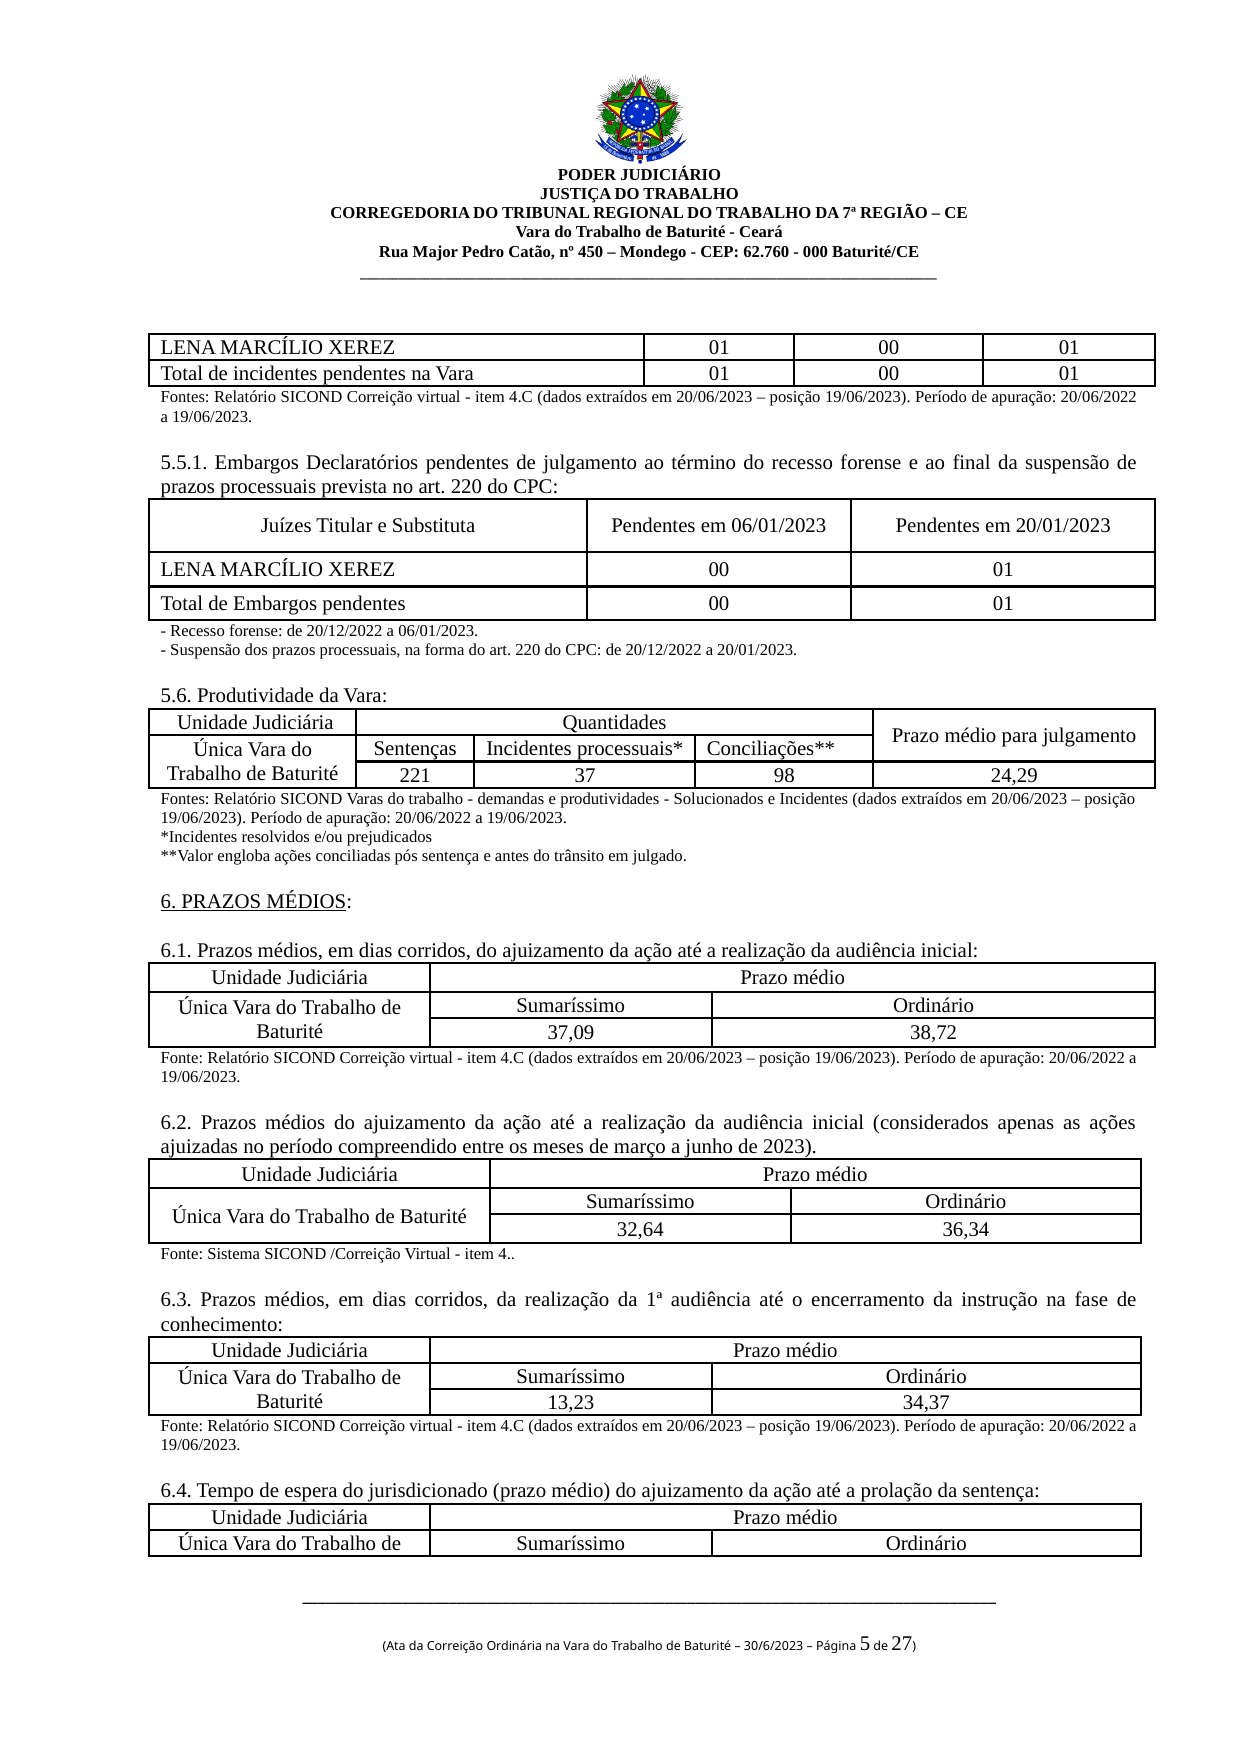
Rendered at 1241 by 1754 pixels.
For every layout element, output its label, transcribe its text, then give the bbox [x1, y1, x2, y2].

picture [590, 72, 689, 165]
text 6.4. Tempo de espera do jurisdicionado (prazo médio) do ajuizamento da ação até a prolação da sentença: [160, 1478, 1138, 1502]
table_cell Conciliações** [696, 736, 872, 760]
table_cell 00 [588, 588, 850, 619]
table_cell 00 [588, 553, 850, 585]
table_header Unidade Judiciária [150, 1338, 429, 1362]
text - Suspensão dos prazos processuais, na forma do art. 220 do CPC: de 20/12/2022 a 20/01/2023. [160, 640, 1138, 659]
table_cell 01 [852, 553, 1154, 585]
text **Valor engloba ações conciliadas pós sentença e antes do trânsito em julgado. [160, 846, 1138, 865]
table_cell Única Vara do Trabalho de Baturité [150, 1364, 429, 1414]
table_cell Única Vara do Trabalho de Baturité [150, 1189, 489, 1242]
table_cell 38,72 [713, 1019, 1154, 1046]
text *Incidentes resolvidos e/ou prejudicados [160, 827, 1138, 846]
table_header Unidade Judiciária [150, 1505, 429, 1529]
table_cell Total de Embargos pendentes [150, 588, 586, 619]
table_header Prazo médio [491, 1160, 1140, 1187]
table_cell Ordinário [713, 1364, 1140, 1388]
table_header Unidade Judiciária [150, 964, 429, 991]
table_header Prazo médio [431, 1505, 1140, 1529]
table_cell Única Vara do Trabalho de Baturité [150, 736, 355, 787]
text Fonte: Sistema SICOND /Correição Virtual - item 4.. [160, 1244, 1138, 1263]
text Fonte: Relatório SICOND Correição virtual - item 4.C (dados extraídos em 20/06/2023 – posição 19/06/2023). Período de apuração: 20/06/2022 a 19/06/2023. [160, 1048, 1138, 1086]
table_cell 13,23 [431, 1390, 711, 1414]
table_cell 24,29 [874, 763, 1154, 787]
table_cell Sumaríssimo [431, 993, 711, 1017]
text 5.5.1. Embargos Declaratórios pendentes de julgamento ao término do recesso forense e ao final da suspensão de prazos processuais prevista no art. 220 do CPC: [160, 450, 1138, 498]
table_cell Única Vara do Trabalho de [150, 1531, 429, 1555]
table_cell 32,64 [491, 1215, 790, 1242]
table_header Pendentes em 20/01/2023 [852, 500, 1154, 551]
table_header Unidade Judiciária [150, 1160, 489, 1187]
table_cell Sumaríssimo [431, 1531, 711, 1555]
table_cell 01 [645, 335, 793, 359]
table_cell Ordinário [792, 1189, 1140, 1213]
table_header Prazo médio [431, 964, 1154, 991]
table_cell Total de incidentes pendentes na Vara [150, 361, 643, 385]
table_cell 34,37 [713, 1390, 1140, 1414]
table_cell Sumaríssimo [491, 1189, 790, 1213]
table_cell LENA MARCÍLIO XEREZ [150, 335, 643, 359]
table_cell Sumaríssimo [431, 1364, 711, 1388]
table_cell Incidentes processuais* [475, 736, 694, 760]
table_cell 37,09 [431, 1019, 711, 1046]
table_cell Única Vara do Trabalho de Baturité [150, 993, 429, 1046]
table_cell 01 [984, 335, 1154, 359]
table_cell Sentenças [357, 736, 473, 760]
text Fontes: Relatório SICOND Correição virtual - item 4.C (dados extraídos em 20/06/2023 – posição 19/06/2023). Período de apuração: 20/06/2022 a 19/06/2023. [160, 387, 1138, 426]
text Fontes: Relatório SICOND Varas do trabalho - demandas e produtividades - Solucionados e Incidentes (dados extraídos em 20/06/2023 – posição 19/06/2023). Período de apuração: 20/06/2022 a 19/06/2023. [160, 789, 1138, 827]
table_cell 37 [475, 763, 694, 787]
table_cell Ordinário [713, 993, 1154, 1017]
text Fonte: Relatório SICOND Correição virtual - item 4.C (dados extraídos em 20/06/2023 – posição 19/06/2023). Período de apuração: 20/06/2022 a 19/06/2023. [160, 1416, 1138, 1454]
table_header Pendentes em 06/01/2023 [588, 500, 850, 551]
table_cell 00 [795, 335, 982, 359]
table_cell 01 [984, 361, 1154, 385]
text 6.1. Prazos médios, em dias corridos, do ajuizamento da ação até a realização da audiência inicial: [160, 937, 1138, 962]
text 6.2. Prazos médios do ajuizamento da ação até a realização da audiência inicial (considerados apenas as ações ajuizadas no período compreendido entre os meses de março a junho de 2023). [160, 1110, 1138, 1158]
text 6.3. Prazos médios, em dias corridos, da realização da 1ª audiência até o encerramento da instrução na fase de conhecimento: [160, 1287, 1138, 1336]
table_cell 01 [852, 588, 1154, 619]
table_cell 98 [696, 763, 872, 787]
table_cell 36,34 [792, 1215, 1140, 1242]
table_header Quantidades [357, 710, 872, 734]
text 6. PRAZOS MÉDIOS: [160, 889, 1138, 913]
table_header Prazo médio para julgamento [874, 710, 1154, 760]
table_header Unidade Judiciária [150, 710, 355, 734]
table_header Juízes Titular e Substituta [150, 500, 586, 551]
table_header Prazo médio [431, 1338, 1140, 1362]
text 5.6. Produtividade da Vara: [160, 683, 1138, 707]
table_cell Ordinário [713, 1531, 1140, 1555]
table_cell 01 [645, 361, 793, 385]
table_cell 221 [357, 763, 473, 787]
table_cell 00 [795, 361, 982, 385]
table_cell LENA MARCÍLIO XEREZ [150, 553, 586, 585]
text - Recesso forense: de 20/12/2022 a 06/01/2023. [160, 621, 1138, 640]
